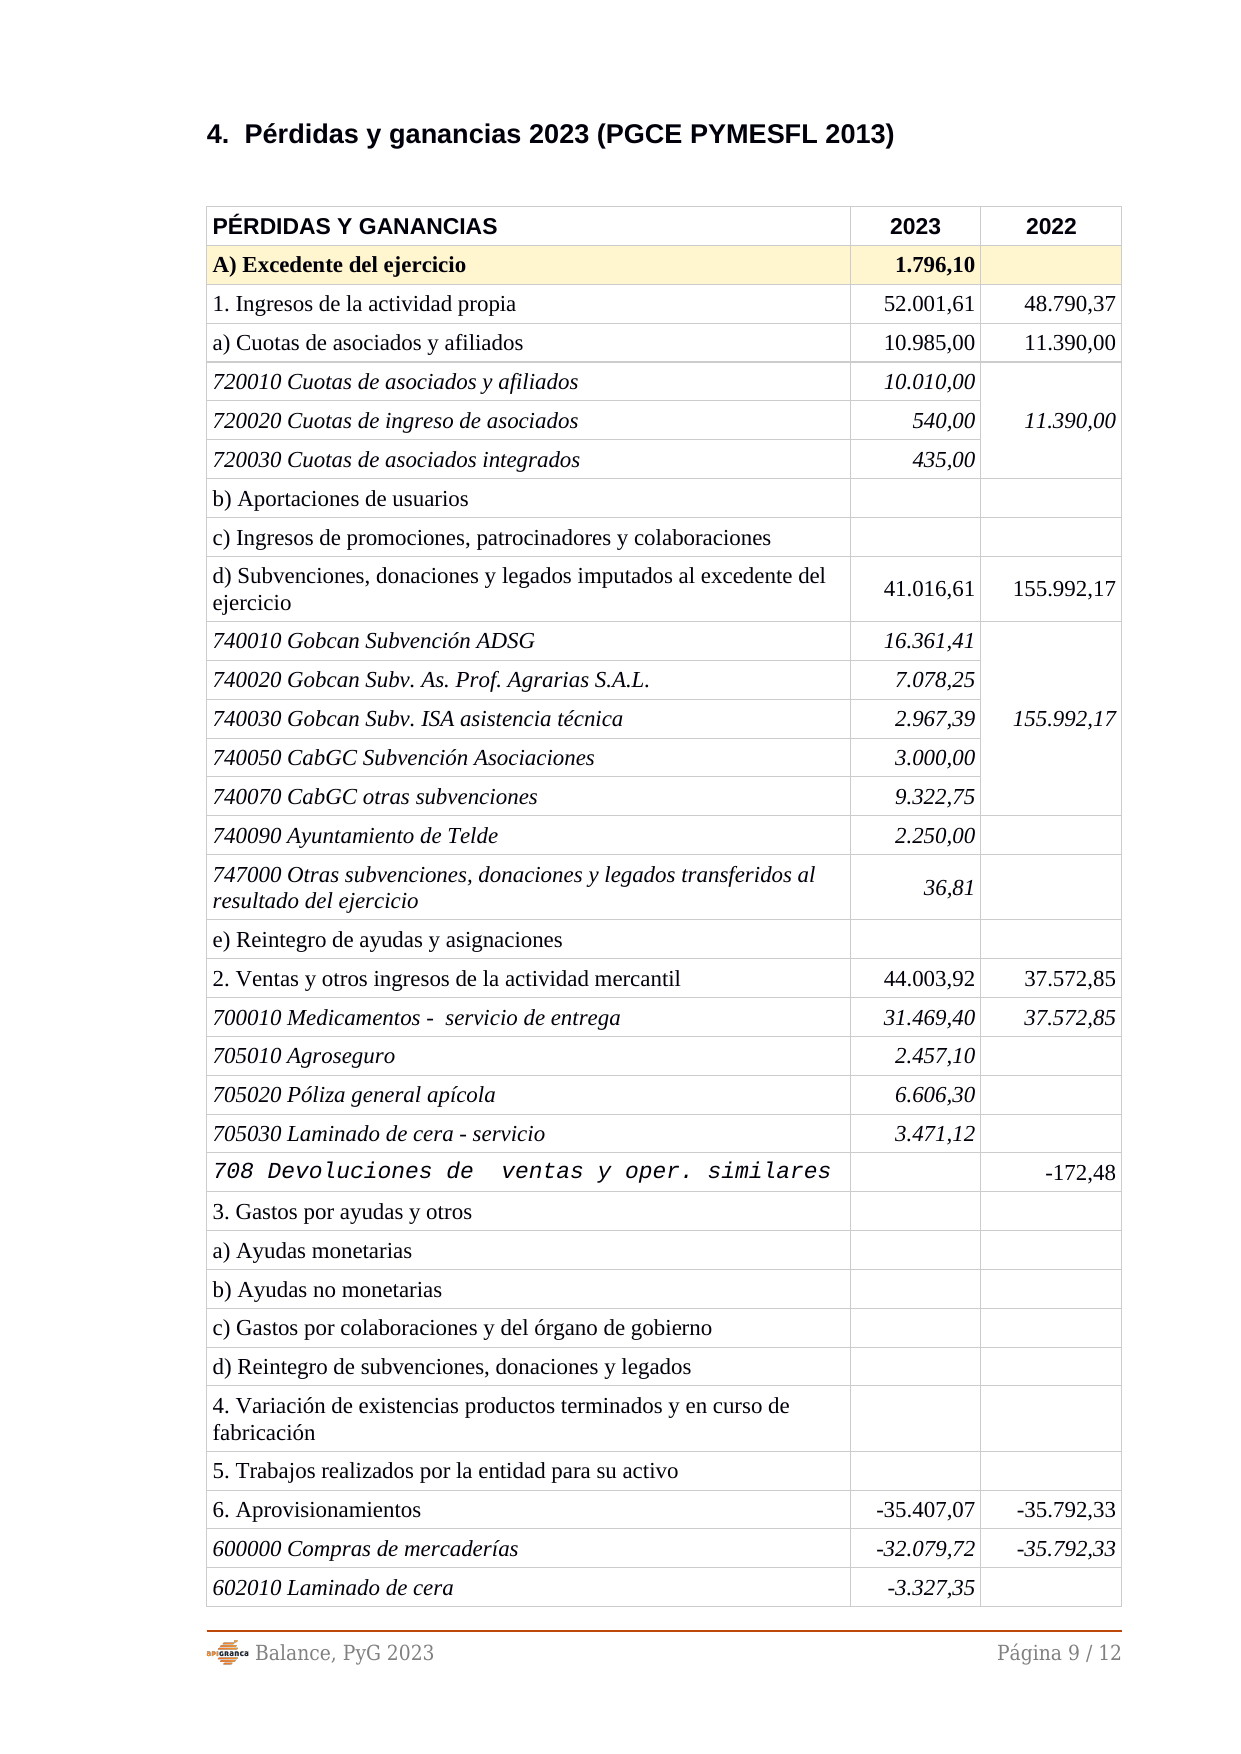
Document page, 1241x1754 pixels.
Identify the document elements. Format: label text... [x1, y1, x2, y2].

table_cell [851, 479, 980, 517]
table_cell 4. Variación de existencias productos terminados y en curso de fabricación [207, 1386, 850, 1451]
table_cell [851, 1452, 980, 1489]
table_cell 720010 Cuotas de asociados y afiliados [207, 363, 850, 400]
table_cell 705020 Póliza general apícola [207, 1076, 850, 1113]
table_cell A) Excedente del ejercicio [207, 246, 850, 284]
table_header 2023 [851, 207, 980, 245]
table_cell 740010 Gobcan Subvención ADSG [207, 622, 850, 660]
table_cell [981, 1115, 1121, 1152]
table_cell 700010 Medicamentos - servicio de entrega [207, 998, 850, 1036]
table_cell [981, 1270, 1121, 1308]
table_cell -35.407,07 [851, 1491, 980, 1528]
table_cell a) Ayudas monetarias [207, 1231, 850, 1269]
table_cell 600000 Compras de mercaderías [207, 1529, 850, 1567]
table_cell [981, 816, 1121, 854]
subtitle Pérdidas y ganancias 2023 (PGCE PYMESFL 2013) [207, 118, 1122, 149]
table_cell [851, 920, 980, 958]
table_cell 5. Trabajos realizados por la entidad para su activo [207, 1452, 850, 1489]
table_cell [981, 1568, 1121, 1606]
table_cell 44.003,92 [851, 959, 980, 997]
table_cell [851, 1192, 980, 1230]
table_cell 3.000,00 [851, 739, 980, 776]
table_cell [981, 1309, 1121, 1347]
table_cell 11.390,00 [981, 324, 1121, 361]
table_cell 540,00 [851, 401, 980, 439]
table_cell 740070 CabGC otras subvenciones [207, 777, 850, 815]
table_cell 435,00 [851, 440, 980, 478]
table_cell [981, 479, 1121, 517]
table_cell c) Gastos por colaboraciones y del órgano de gobierno [207, 1309, 850, 1347]
table_cell 1.796,10 [851, 246, 980, 284]
table_cell [981, 1192, 1121, 1230]
table_cell [981, 246, 1121, 284]
table_cell 708 Devoluciones de ventas y oper. similares [207, 1153, 850, 1191]
table_cell 6.606,30 [851, 1076, 980, 1113]
table_cell d) Reintegro de subvenciones, donaciones y legados [207, 1348, 850, 1385]
table_cell 10.985,00 [851, 324, 980, 361]
table_cell 720020 Cuotas de ingreso de asociados [207, 401, 850, 439]
table_cell 705030 Laminado de cera - servicio [207, 1115, 850, 1152]
table_cell 720030 Cuotas de asociados integrados [207, 440, 850, 478]
table_header PÉRDIDAS Y GANANCIAS [207, 207, 850, 245]
table_cell -32.079,72 [851, 1529, 980, 1567]
table_cell -35.792,33 [981, 1491, 1121, 1528]
table_cell 37.572,85 [981, 959, 1121, 997]
table_cell 9.322,75 [851, 777, 980, 815]
table_cell [851, 1309, 980, 1347]
table_cell [851, 1348, 980, 1385]
table_cell -172,48 [981, 1153, 1121, 1191]
table_cell 2.457,10 [851, 1037, 980, 1074]
table_cell 155.992,17 [981, 557, 1121, 621]
table_cell [981, 1348, 1121, 1385]
table_cell 155.992,17 [981, 622, 1121, 815]
table_cell 705010 Agroseguro [207, 1037, 850, 1074]
table_cell 740090 Ayuntamiento de Telde [207, 816, 850, 854]
table_cell -35.792,33 [981, 1529, 1121, 1567]
table_cell b) Ayudas no monetarias [207, 1270, 850, 1308]
table_cell 37.572,85 [981, 998, 1121, 1036]
table_cell 2. Ventas y otros ingresos de la actividad mercantil [207, 959, 850, 997]
table_cell 740030 Gobcan Subv. ISA asistencia técnica [207, 700, 850, 737]
table_cell a) Cuotas de asociados y afiliados [207, 324, 850, 361]
table_cell 740020 Gobcan Subv. As. Prof. Agrarias S.A.L. [207, 661, 850, 698]
table_cell 31.469,40 [851, 998, 980, 1036]
table_cell -3.327,35 [851, 1568, 980, 1606]
table_cell 6. Aprovisionamientos [207, 1491, 850, 1528]
table_cell [851, 1153, 980, 1191]
table_cell 41.016,61 [851, 557, 980, 621]
table_cell [851, 1231, 980, 1269]
table_cell 2.967,39 [851, 700, 980, 737]
table_cell 7.078,25 [851, 661, 980, 698]
table_cell 10.010,00 [851, 363, 980, 400]
table_cell 36,81 [851, 855, 980, 919]
table_cell [981, 1452, 1121, 1489]
table_cell [981, 518, 1121, 556]
table_cell [981, 855, 1121, 919]
table_cell 747000 Otras subvenciones, donaciones y legados transferidos al resultado del ejercicio [207, 855, 850, 919]
table_cell 3. Gastos por ayudas y otros [207, 1192, 850, 1230]
table_cell 602010 Laminado de cera [207, 1568, 850, 1606]
table_cell 16.361,41 [851, 622, 980, 660]
table_cell e) Reintegro de ayudas y asignaciones [207, 920, 850, 958]
table_cell 11.390,00 [981, 363, 1121, 478]
table_cell 3.471,12 [851, 1115, 980, 1152]
table_cell d) Subvenciones, donaciones y legados imputados al excedente del ejercicio [207, 557, 850, 621]
table_cell 52.001,61 [851, 285, 980, 322]
table_cell [851, 518, 980, 556]
table_cell [981, 1386, 1121, 1451]
picture [206, 1640, 249, 1665]
table_cell [981, 1231, 1121, 1269]
table_cell 740050 CabGC Subvención Asociaciones [207, 739, 850, 776]
table_cell 48.790,37 [981, 285, 1121, 322]
table_cell 2.250,00 [851, 816, 980, 854]
table_cell [981, 1037, 1121, 1074]
table_cell b) Aportaciones de usuarios [207, 479, 850, 517]
table_cell c) Ingresos de promociones, patrocinadores y colaboraciones [207, 518, 850, 556]
table_cell [981, 1076, 1121, 1113]
table_cell [851, 1270, 980, 1308]
table_cell [981, 920, 1121, 958]
table_header 2022 [981, 207, 1121, 245]
table_cell [851, 1386, 980, 1451]
table_cell 1. Ingresos de la actividad propia [207, 285, 850, 322]
